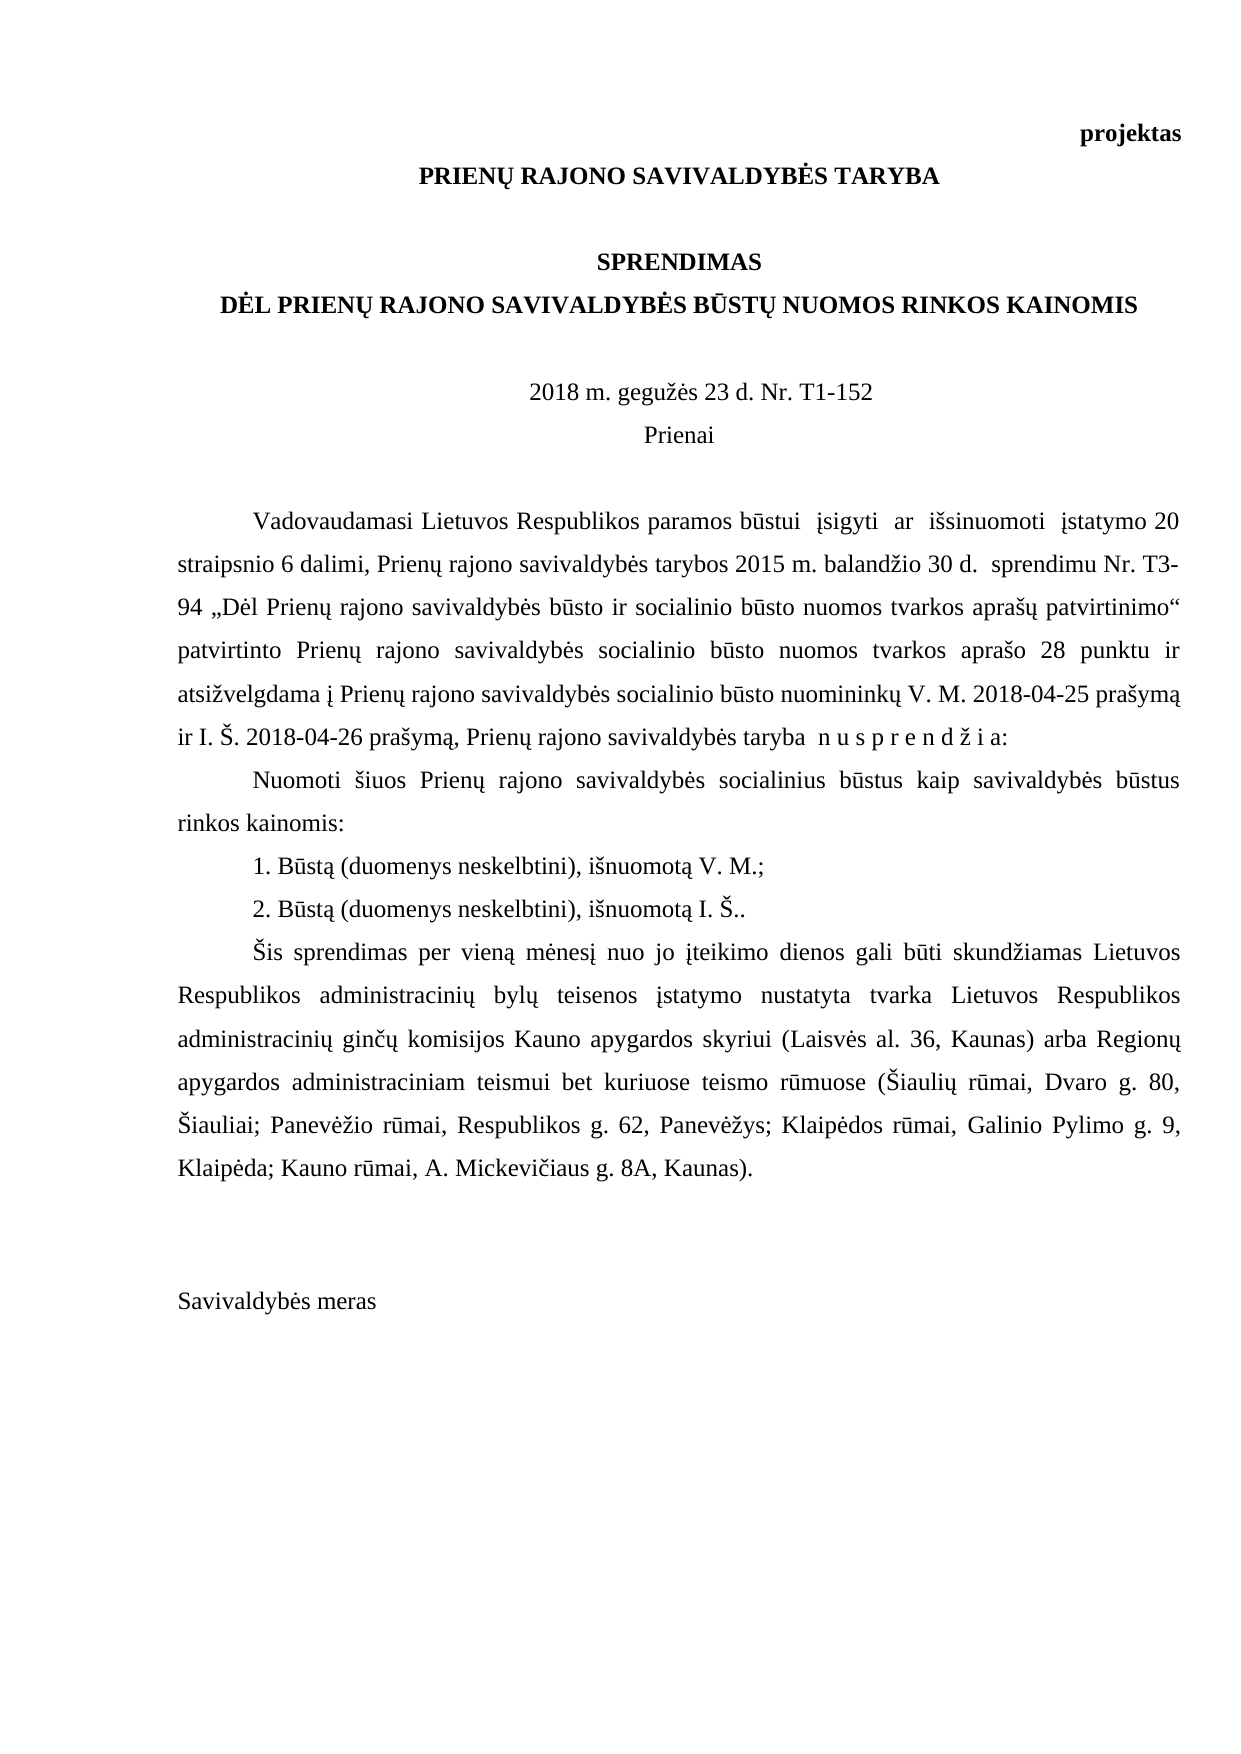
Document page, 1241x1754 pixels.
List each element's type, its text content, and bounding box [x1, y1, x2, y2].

text projektas [177, 118, 1181, 147]
text 2018 m. gegužės 23 d. Nr. T1-152 [177, 377, 1181, 406]
text Šis sprendimas per vieną mėnesį nuo jo įteikimo dienos gali būti skundžiamas Lietuvos Respublikos administracinių bylų teisenos įstatymo nustatyta tvarka Lietuvos Respublikos administracinių ginčų komisijos Kauno apygardos skyriui (Laisvės al. 36, Kaunas) arba Regionų apygardos administraciniam teismui bet kuriuose teismo rūmuose (Šiaulių rūmai, Dvaro g. 80, Šiauliai; Panevėžio rūmai, Respublikos g. 62, Panevėžys; Klaipėdos rūmai, Galinio Pylimo g. 9, Klaipėda; Kauno rūmai, A. Mickevičiaus g. 8A, Kaunas). [177, 937, 1181, 1182]
text 1. Būstą (duomenys neskelbtini), išnuomotą V. M.; [177, 851, 1181, 880]
text dėl Prienų rajono savivaldybės būstŲ nuomos RINKOS KAINOMIS [177, 291, 1181, 319]
text SPRENDIMAS [177, 247, 1181, 276]
text PRIENŲ RAJONO savivaldybės TARYBA [177, 161, 1181, 190]
text Prienai [177, 420, 1181, 449]
text 2. Būstą (duomenys neskelbtini), išnuomotą I. Š.. [177, 894, 1181, 923]
text Nuomoti šiuos Prienų rajono savivaldybės socialinius būstus kaip savivaldybės būstus rinkos kainomis: [177, 765, 1181, 837]
text Savivaldybės meras [177, 1286, 1181, 1315]
text Vadovaudamasi Lietuvos Respublikos paramos būstui įsigyti ar išsinuomoti įstatymo 20 straipsnio 6 dalimi, Prienų rajono savivaldybės tarybos 2015 m. balandžio 30 d. sprendimu Nr. T3-94 „Dėl Prienų rajono savivaldybės būsto ir socialinio būsto nuomos tvarkos aprašų patvirtinimo“ patvirtinto Prienų rajono savivaldybės socialinio būsto nuomos tvarkos aprašo 28 punktu ir atsižvelgdama į Prienų rajono savivaldybės socialinio būsto nuomininkų V. M. 2018-04-25 prašymą ir I. Š. 2018-04-26 prašymą, Prienų rajono savivaldybės taryba n u s p r e n d ž i a: [177, 506, 1181, 751]
